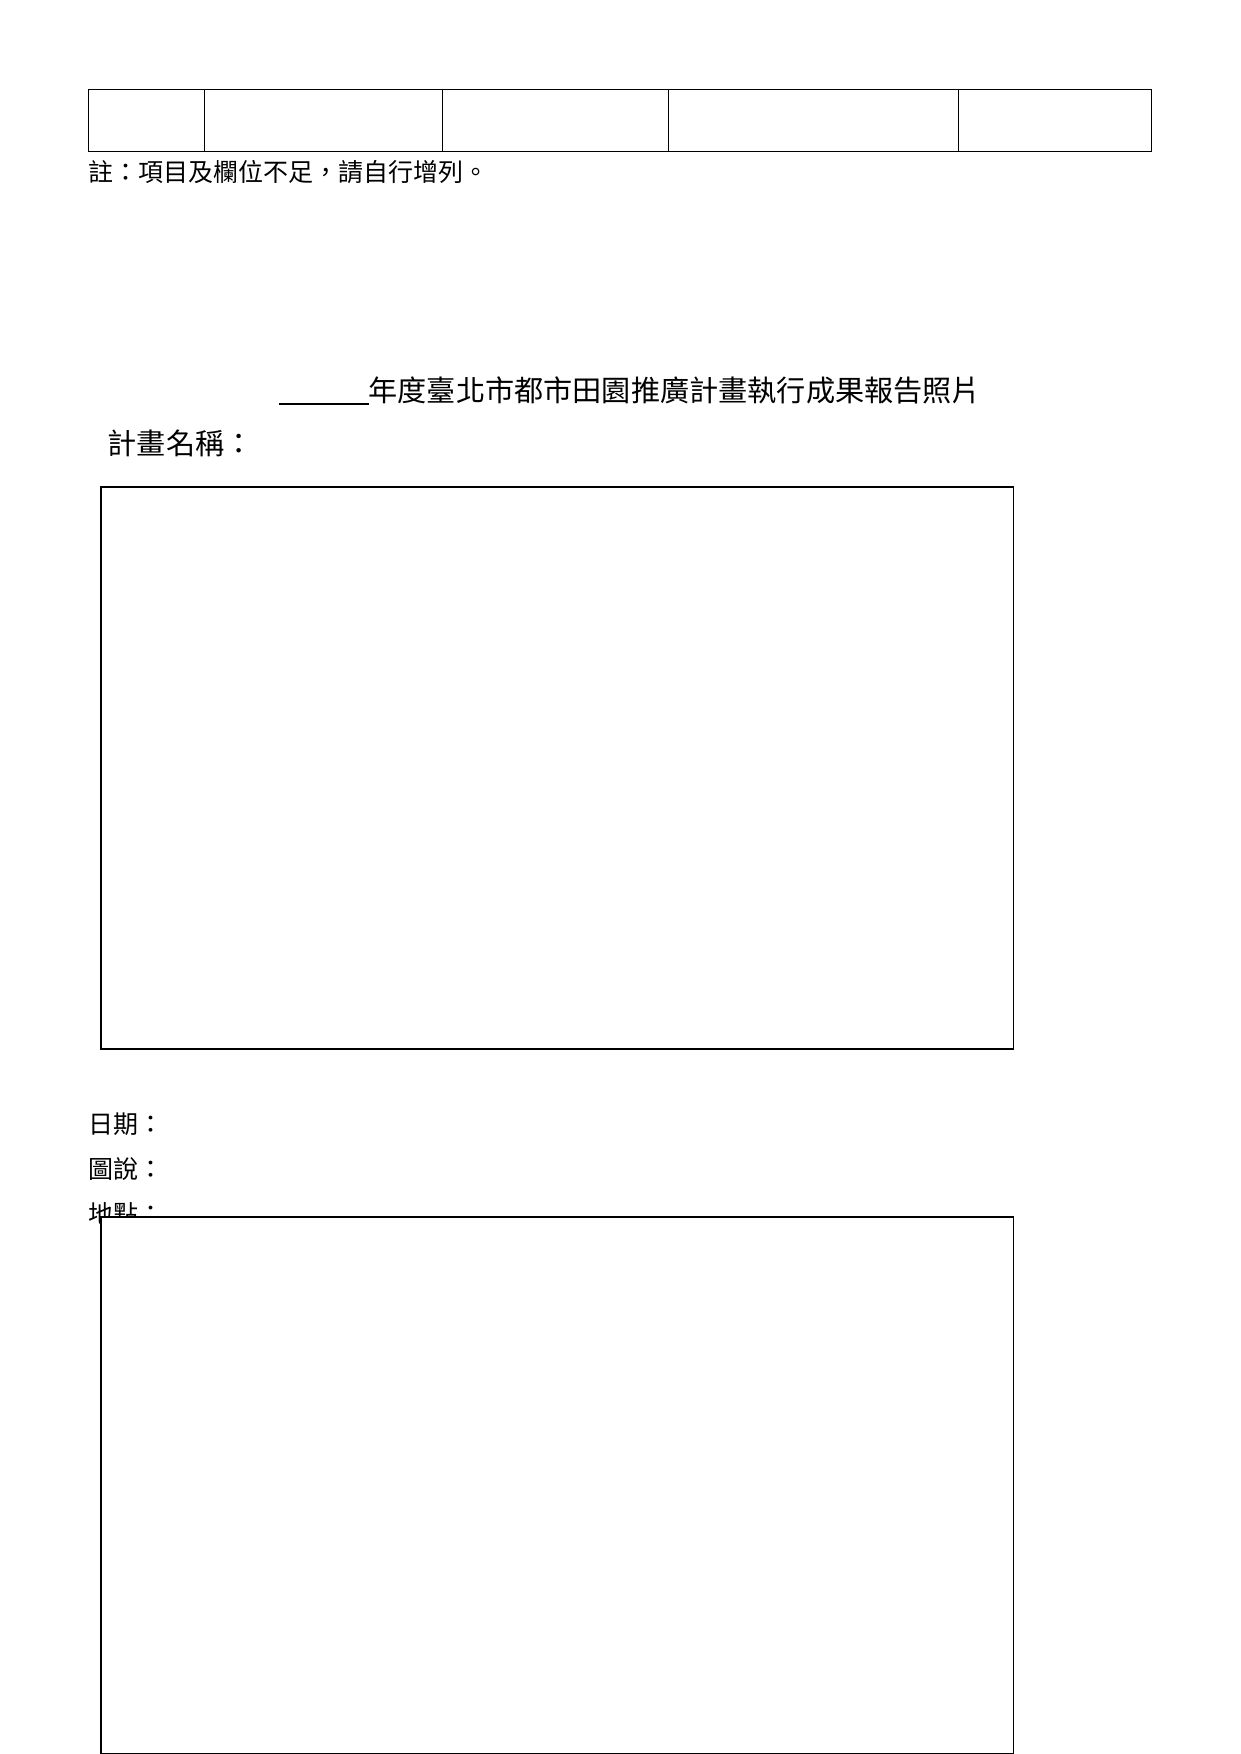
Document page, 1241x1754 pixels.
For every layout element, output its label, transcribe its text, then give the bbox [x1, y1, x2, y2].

table_cell [669, 90, 958, 151]
text 年度臺北市都市田園推廣計畫執行成果報告照片 [107, 367, 1152, 410]
table_cell [205, 90, 442, 151]
text 計畫名稱： [107, 420, 1152, 463]
table_cell [89, 90, 204, 151]
table_cell [959, 90, 1151, 151]
text 圖說： [89, 1149, 1152, 1186]
text 註：項目及欄位不足，請自行增列。 [89, 152, 1152, 188]
text 地點： [89, 1195, 1152, 1231]
text 日期： [89, 1104, 1152, 1140]
table_cell [443, 90, 668, 151]
